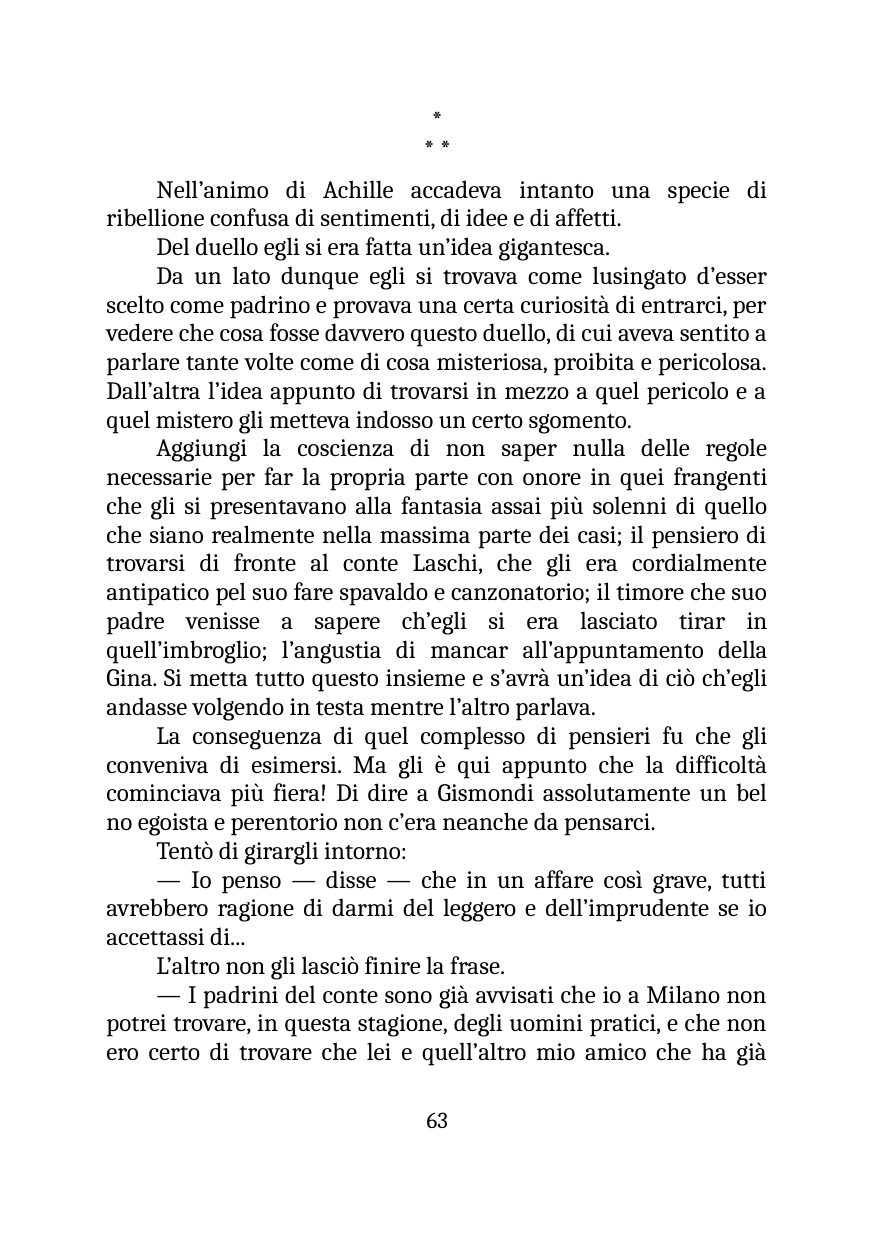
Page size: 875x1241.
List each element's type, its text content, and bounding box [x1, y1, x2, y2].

text Del duello egli si era fatta un’idea gigantesca. [106, 233, 768, 262]
text Aggiungi la coscienza di non saper nulla delle regole necessarie per far la propria parte con onore in quei frangenti che gli si presentavano alla fantasia assai più solenni di quello che siano realmente nella massima parte dei casi; il pensiero di trovarsi di fronte al conte Laschi, che gli era cordialmente antipatico pel suo fare spavaldo e canzonatorio; il timore che suo padre venisse a sapere ch’egli si era lasciato tirar in quell’imbroglio; l’angustia di mancar all’appuntamento della Gina. Si metta tutto questo insieme e s’avrà un’idea di ciò ch’egli andasse volgendo in testa mentre l’altro parlava. [106, 434, 768, 722]
text La conseguenza di quel complesso di pensieri fu che gli conveniva di esimersi. Ma gli è qui appunto che la difficoltà cominciava più fiera! Di dire a Gismondi assolutamente un bel no egoista e perentorio non c’era neanche da pensarci. [106, 722, 768, 837]
text — I padrini del conte sono già avvisati che io a Milano non potrei trovare, in questa stagione, degli uomini pratici, e che non ero certo di trovare che lei e quell’altro mio amico che ha già [106, 981, 768, 1067]
text L’altro non gli lasciò finire la frase. [106, 952, 768, 981]
text Nell’animo di Achille accadeva intanto una specie di ribellione confusa di sentimenti, di idee e di affetti. [106, 176, 768, 233]
text * * * [106, 106, 768, 164]
text — Io penso — disse — che in un affare così grave, tutti avrebbero ragione di darmi del leggero e dell’imprudente se io accettassi di... [106, 866, 768, 952]
text Tentò di girargli intorno: [106, 837, 768, 866]
text Da un lato dunque egli si trovava come lusingato d’esser scelto come padrino e provava una certa curiosità di entrarci, per vedere che cosa fosse davvero questo duello, di cui aveva sentito a parlare tante volte come di cosa misteriosa, proibita e pericolosa. Dall’altra l’idea appunto di trovarsi in mezzo a quel pericolo e a quel mistero gli metteva indosso un certo sgomento. [106, 262, 768, 434]
